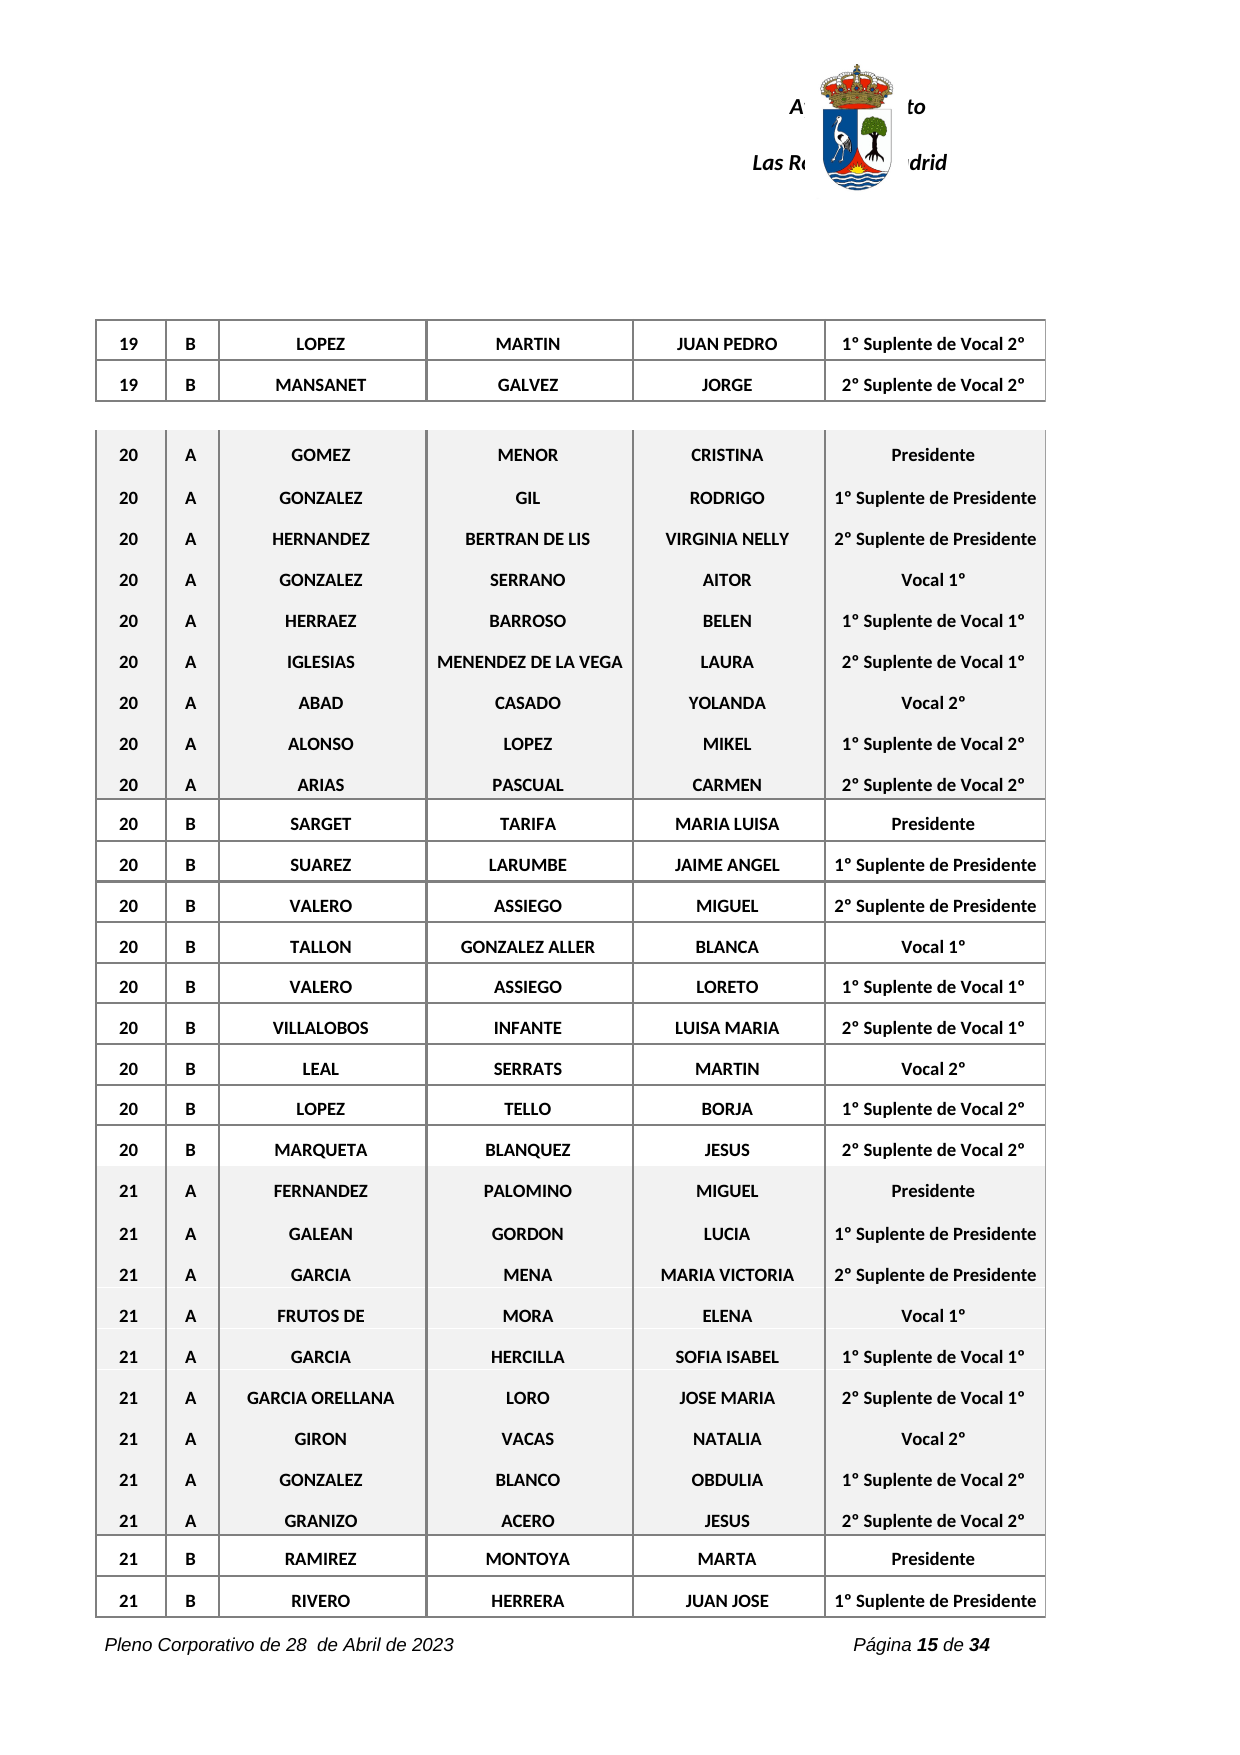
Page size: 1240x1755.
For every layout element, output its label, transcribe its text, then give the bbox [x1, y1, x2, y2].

table_cell 20 [97, 923, 165, 962]
table_cell 2º Suplente de Vocal 1º [826, 1004, 1045, 1043]
table_cell BERTRAN DE LIS [428, 516, 632, 552]
table_cell TALLON [220, 923, 425, 962]
table_cell 21 [97, 1333, 165, 1369]
table_cell 21 [97, 1210, 165, 1246]
table_cell MARIA VICTORIA [634, 1251, 824, 1287]
table_cell SERRATS [428, 1045, 632, 1083]
table_cell LUISA MARIA [634, 1004, 824, 1043]
table_cell 2º Suplente de Vocal 2º [826, 1497, 1045, 1534]
table_cell MARTIN [428, 321, 632, 359]
table_cell BARROSO [428, 598, 632, 634]
table_cell VALERO [220, 964, 425, 1002]
table_cell LARUMBE [428, 842, 632, 880]
table_cell MARQUETA [220, 1126, 425, 1166]
table_cell B [167, 883, 218, 921]
table_cell 20 [97, 721, 165, 757]
table_cell 1º Suplente de Vocal 2º [826, 321, 1045, 359]
table_cell JAIME ANGEL [634, 842, 824, 880]
table_cell HERRERA [428, 1577, 632, 1616]
table_cell JESUS [634, 1497, 824, 1534]
table_cell MENA [428, 1251, 632, 1287]
table_cell ABAD [220, 680, 425, 716]
table_cell A [167, 1167, 218, 1205]
table_cell A [167, 1456, 218, 1493]
table_cell LORETO [634, 964, 824, 1002]
table_cell B [167, 1004, 218, 1043]
table_cell JESUS [634, 1126, 824, 1166]
table_cell A [167, 1251, 218, 1287]
table_cell Vocal 2º [826, 1415, 1045, 1452]
table_header A [167, 432, 218, 470]
table_cell CARMEN [634, 762, 824, 798]
table_cell A [167, 1374, 218, 1411]
table_cell VALERO [220, 883, 425, 921]
table_cell 21 [97, 1497, 165, 1534]
table_cell B [167, 842, 218, 880]
table_cell 1º Suplente de Vocal 2º [826, 1086, 1045, 1124]
table_cell SOFIA ISABEL [634, 1333, 824, 1369]
table_cell 20 [97, 680, 165, 716]
table_cell 20 [97, 557, 165, 593]
table_cell FERNANDEZ [220, 1167, 425, 1205]
table_cell GARCIA [220, 1333, 425, 1369]
table_cell CASADO [428, 680, 632, 716]
table_cell OBDULIA [634, 1456, 824, 1493]
table_cell 21 [97, 1167, 165, 1205]
table_header Presidente [826, 432, 1045, 470]
table_cell GIL [428, 475, 632, 511]
table_cell 20 [97, 762, 165, 798]
table_cell 1º Suplente de Presidente [826, 1210, 1045, 1246]
table_cell 1º Suplente de Vocal 1º [826, 598, 1045, 634]
table_cell 20 [97, 475, 165, 511]
table_cell A [167, 639, 218, 675]
table_cell 20 [97, 842, 165, 880]
table_cell A [167, 1333, 218, 1369]
table_cell LORO [428, 1374, 632, 1411]
table_cell A [167, 475, 218, 511]
table_cell 1º Suplente de Presidente [826, 475, 1045, 511]
table_cell A [167, 557, 218, 593]
table_cell PALOMINO [428, 1167, 632, 1205]
table_cell B [167, 964, 218, 1002]
table_cell LOPEZ [428, 721, 632, 757]
table_cell 20 [97, 1126, 165, 1166]
table_cell 21 [97, 1456, 165, 1493]
table_cell YOLANDA [634, 680, 824, 716]
table_cell BLANQUEZ [428, 1126, 632, 1166]
table_cell 1º Suplente de Presidente [826, 842, 1045, 880]
table_cell GALEAN [220, 1210, 425, 1246]
table_cell Vocal 2º [826, 680, 1045, 716]
table_cell Presidente [826, 1536, 1045, 1575]
table_cell SARGET [220, 800, 425, 840]
table_cell INFANTE [428, 1004, 632, 1043]
table_header MENOR [428, 432, 632, 470]
table_cell 1º Suplente de Vocal 1º [826, 1333, 1045, 1369]
table_cell MORA [428, 1292, 632, 1328]
table_cell AITOR [634, 557, 824, 593]
table_cell 2º Suplente de Vocal 2º [826, 762, 1045, 798]
table_cell B [167, 800, 218, 840]
table_cell 21 [97, 1415, 165, 1452]
table_cell MARIA LUISA [634, 800, 824, 840]
table_cell JUAN JOSE [634, 1577, 824, 1616]
table_cell 20 [97, 1086, 165, 1124]
table_cell 20 [97, 883, 165, 921]
table_cell Presidente [826, 1167, 1045, 1205]
table_cell JOSE MARIA [634, 1374, 824, 1411]
table_cell Vocal 1º [826, 1292, 1045, 1328]
table_cell GONZALEZ [220, 557, 425, 593]
table_cell Vocal 1º [826, 557, 1045, 593]
table_cell IGLESIAS [220, 639, 425, 675]
table_cell BORJA [634, 1086, 824, 1124]
table_cell 2º Suplente de Vocal 2º [826, 361, 1045, 400]
table_cell MIKEL [634, 721, 824, 757]
table_cell LAURA [634, 639, 824, 675]
table_cell 20 [97, 516, 165, 552]
table_cell 20 [97, 598, 165, 634]
table_cell ASSIEGO [428, 883, 632, 921]
table_cell 21 [97, 1374, 165, 1411]
table_cell GONZALEZ [220, 1456, 425, 1493]
table_cell Vocal 1º [826, 923, 1045, 962]
table_cell GORDON [428, 1210, 632, 1246]
table_cell 1º Suplente de Presidente [826, 1577, 1045, 1616]
table_cell RODRIGO [634, 475, 824, 511]
table_cell JORGE [634, 361, 824, 400]
table_cell SUAREZ [220, 842, 425, 880]
table_cell A [167, 762, 218, 798]
table_cell BLANCA [634, 923, 824, 962]
table_cell 19 [97, 321, 165, 359]
table_cell A [167, 516, 218, 552]
table_cell MIGUEL [634, 883, 824, 921]
table_cell ASSIEGO [428, 964, 632, 1002]
table_cell TELLO [428, 1086, 632, 1124]
table_cell PASCUAL [428, 762, 632, 798]
table_cell 19 [97, 361, 165, 400]
table_cell GARCIA [220, 1251, 425, 1287]
table_cell Vocal 2º [826, 1045, 1045, 1083]
table_cell ACERO [428, 1497, 632, 1534]
table_cell HERCILLA [428, 1333, 632, 1369]
table_cell 21 [97, 1536, 165, 1575]
table_cell 2º Suplente de Presidente [826, 1251, 1045, 1287]
table_cell 20 [97, 800, 165, 840]
table_cell SERRANO [428, 557, 632, 593]
table_cell BELEN [634, 598, 824, 634]
table_cell 2º Suplente de Vocal 1º [826, 1374, 1045, 1411]
table_cell B [167, 1086, 218, 1124]
table_cell 2º Suplente de Vocal 2º [826, 1126, 1045, 1166]
table_cell FRUTOS DE [220, 1292, 425, 1328]
table_cell 2º Suplente de Presidente [826, 516, 1045, 552]
table_cell 21 [97, 1577, 165, 1616]
table_cell ELENA [634, 1292, 824, 1328]
table_cell JUAN PEDRO [634, 321, 824, 359]
table_cell A [167, 1292, 218, 1328]
table_cell 2º Suplente de Presidente [826, 883, 1045, 921]
table_cell RIVERO [220, 1577, 425, 1616]
table_cell MARTA [634, 1536, 824, 1575]
table_cell 2º Suplente de Vocal 1º [826, 639, 1045, 675]
table_cell MARTIN [634, 1045, 824, 1083]
table_cell NATALIA [634, 1415, 824, 1452]
table_cell GONZALEZ [220, 475, 425, 511]
table_cell ALONSO [220, 721, 425, 757]
table_cell 21 [97, 1251, 165, 1287]
table_cell B [167, 1536, 218, 1575]
table_cell RAMIREZ [220, 1536, 425, 1575]
table_cell A [167, 721, 218, 757]
table_cell MENENDEZ DE LA VEGA [428, 639, 632, 675]
table_cell GIRON [220, 1415, 425, 1452]
table_cell 1º Suplente de Vocal 2º [826, 721, 1045, 757]
table_header 20 [97, 432, 165, 470]
table_cell 20 [97, 1004, 165, 1043]
table_cell LOPEZ [220, 1086, 425, 1124]
table_cell MANSANET [220, 361, 425, 400]
table_cell HERNANDEZ [220, 516, 425, 552]
table_cell MIGUEL [634, 1167, 824, 1205]
table_cell A [167, 680, 218, 716]
table_header CRISTINA [634, 432, 824, 470]
table_cell LUCIA [634, 1210, 824, 1246]
table_cell B [167, 923, 218, 962]
table_cell 20 [97, 1045, 165, 1083]
table_header GOMEZ [220, 432, 425, 470]
table_cell BLANCO [428, 1456, 632, 1493]
table_cell A [167, 1497, 218, 1534]
table_cell VILLALOBOS [220, 1004, 425, 1043]
table_cell MONTOYA [428, 1536, 632, 1575]
table_cell 21 [97, 1292, 165, 1328]
table_cell LEAL [220, 1045, 425, 1083]
table_cell GARCIA ORELLANA [220, 1374, 425, 1411]
table_cell 1º Suplente de Vocal 2º [826, 1456, 1045, 1493]
table_cell A [167, 598, 218, 634]
table_cell Presidente [826, 800, 1045, 840]
table_cell B [167, 361, 218, 400]
table_cell B [167, 1126, 218, 1166]
table_cell GRANIZO [220, 1497, 425, 1534]
table_cell VACAS [428, 1415, 632, 1452]
table_cell A [167, 1210, 218, 1246]
table_cell A [167, 1415, 218, 1452]
table_cell 1º Suplente de Vocal 1º [826, 964, 1045, 1002]
table_cell ARIAS [220, 762, 425, 798]
table_cell VIRGINIA NELLY [634, 516, 824, 552]
table_cell LOPEZ [220, 321, 425, 359]
table_cell 20 [97, 964, 165, 1002]
table_cell GONZALEZ ALLER [428, 923, 632, 962]
table_cell B [167, 1045, 218, 1083]
table_cell B [167, 321, 218, 359]
table_cell 20 [97, 639, 165, 675]
table_cell HERRAEZ [220, 598, 425, 634]
table_cell TARIFA [428, 800, 632, 840]
table_cell B [167, 1577, 218, 1616]
table_cell GALVEZ [428, 361, 632, 400]
